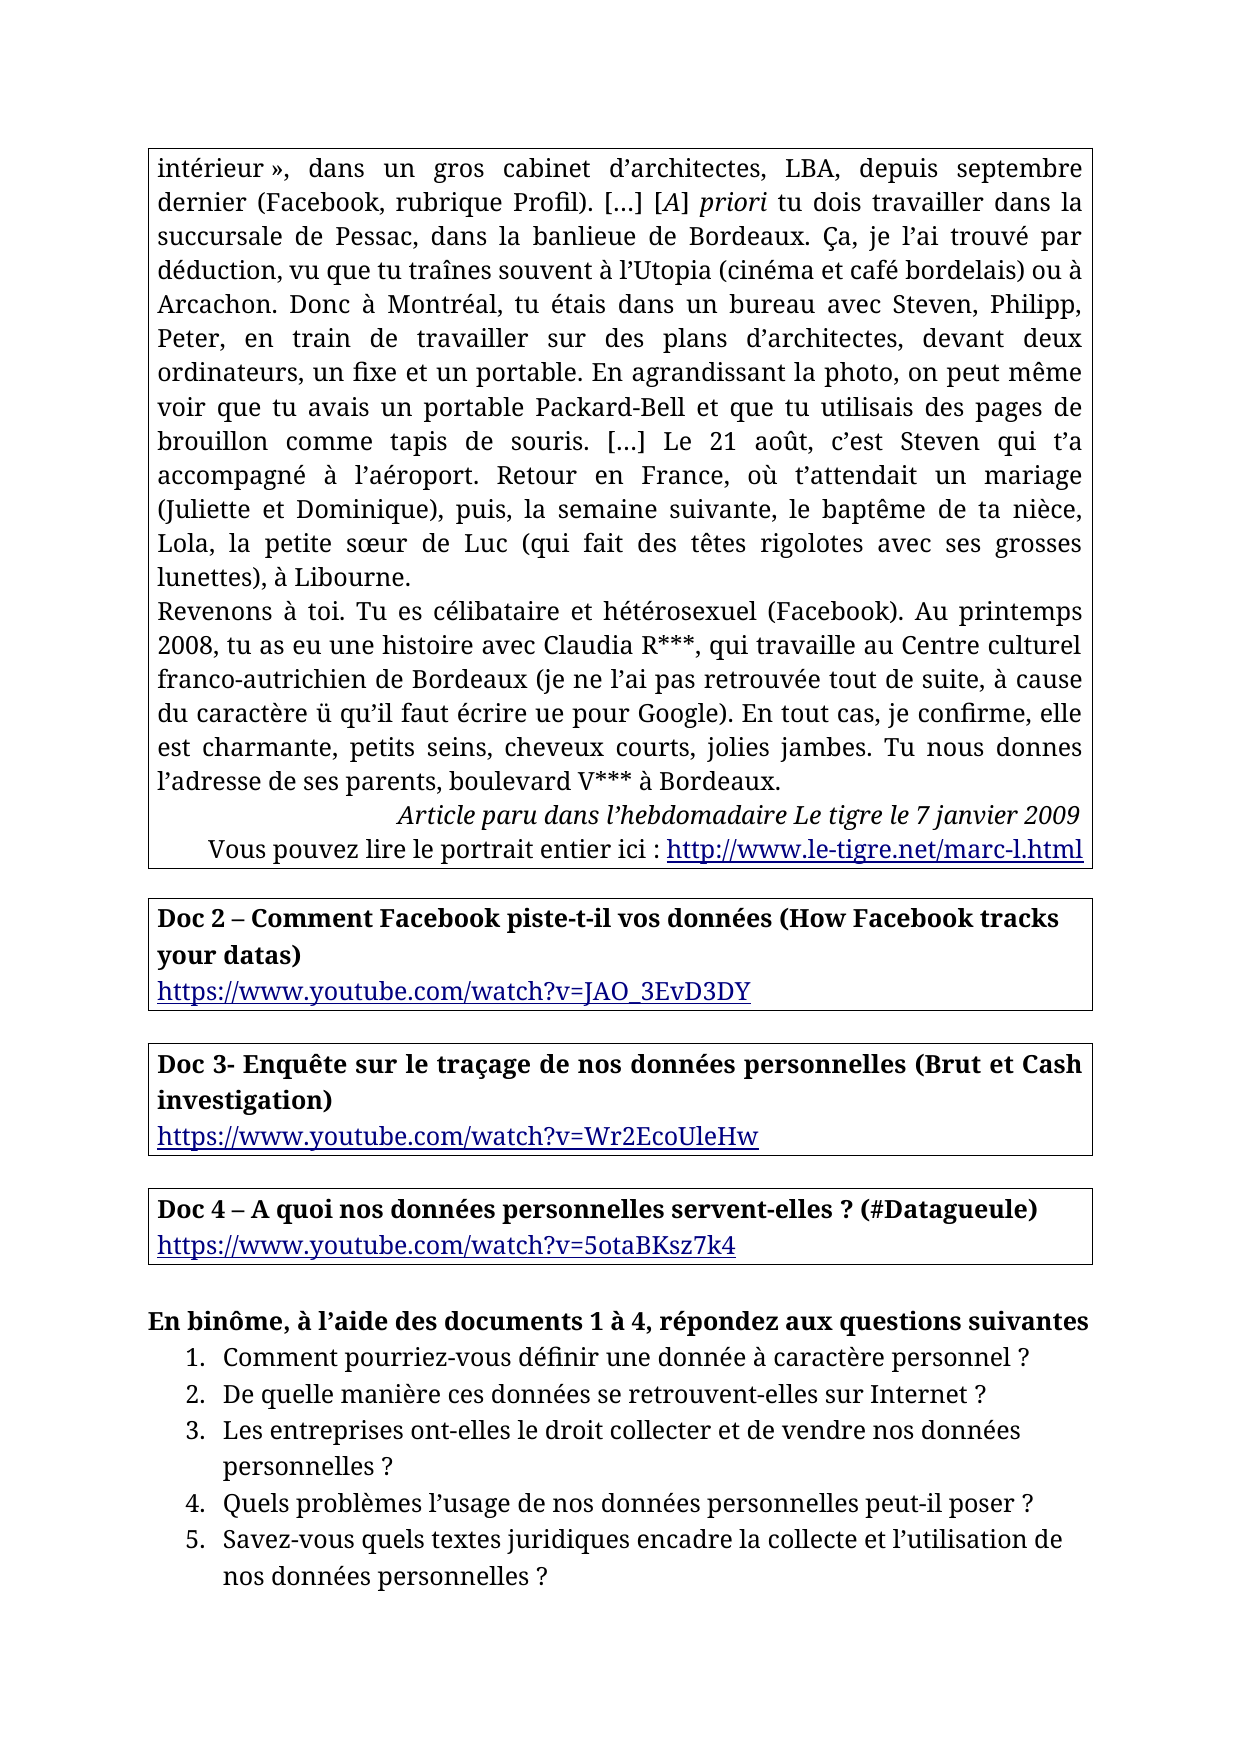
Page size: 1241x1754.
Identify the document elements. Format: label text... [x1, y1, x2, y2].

list Les entreprises ont-elles le droit collecter et de vendre nos données personnelles ? [185, 1413, 1093, 1483]
text https://www.youtube.com/watch?v=JAO_3EvD3DY [149, 971, 1092, 1010]
list Savez-vous quels textes juridiques encadre la collecte et l’utilisation de nos données personnelles ? [185, 1522, 1093, 1592]
text https://www.youtube.com/watch?v=5otaBKsz7k4 [149, 1225, 1092, 1264]
text https://www.youtube.com/watch?v=Wr2EcoUleHw [149, 1116, 1092, 1155]
text intérieur », dans un gros cabinet d’architectes, LBA, depuis septembre dernier (Facebook, rubrique Profil). […] [A] priori tu dois travailler dans la succursale de Pessac, dans la banlieue de Bordeaux. Ça, je l’ai trouvé par déduction, vu que tu traînes souvent à l’Utopia (cinéma et café bordelais) ou à Arcachon. Donc à Montréal, tu étais dans un bureau avec Steven, Philipp, Peter, en train de travailler sur des plans d’architectes, devant deux ordinateurs, un fixe et un portable. En agrandissant la photo, on peut même voir que tu avais un portable Packard-Bell et que tu utilisais des pages de brouillon comme tapis de souris. […] Le 21 août, c’est Steven qui t’a accompagné à l’aéroport. Retour en France, où t’attendait un mariage (Juliette et Dominique), puis, la semaine suivante, le baptême de ta nièce, Lola, la petite sœur de Luc (qui fait des têtes rigolotes avec ses grosses lunettes), à Libourne. [149, 149, 1092, 590]
text En binôme, à l’aide des documents 1 à 4, répondez aux questions suivantes [148, 1304, 1093, 1338]
text Article paru dans l’hebdomadaire Le tigre le 7 janvier 2009 [149, 795, 1092, 829]
list Quels problèmes l’usage de nos données personnelles peut-il poser ? [185, 1485, 1093, 1519]
list Comment pourriez-vous définir une donnée à caractère personnel ? [185, 1340, 1093, 1374]
text Doc 3- Enquête sur le traçage de nos données personnelles (Brut et Cash investigation) [149, 1044, 1092, 1116]
text Revenons à toi. Tu es célibataire et hétérosexuel (Facebook). Au printemps 2008, tu as eu une histoire avec Claudia R***, qui travaille au Centre culturel franco-autrichien de Bordeaux (je ne l’ai pas retrouvée tout de suite, à cause du caractère ü qu’il faut écrire ue pour Google). En tout cas, je confirme, elle est charmante, petits seins, cheveux courts, jolies jambes. Tu nous donnes l’adresse de ses parents, boulevard V*** à Bordeaux. [149, 590, 1092, 795]
list De quelle manière ces données se retrouvent-elles sur Internet ? [185, 1376, 1093, 1410]
text Doc 4 – A quoi nos données personnelles servent-elles ? (#Datagueule) [149, 1189, 1092, 1225]
text Vous pouvez lire le portrait entier ici : http://www.le-tigre.net/marc-l.html [149, 829, 1092, 868]
text Doc 2 – Comment Facebook piste-t-il vos données (How Facebook tracks your datas) [149, 899, 1092, 971]
